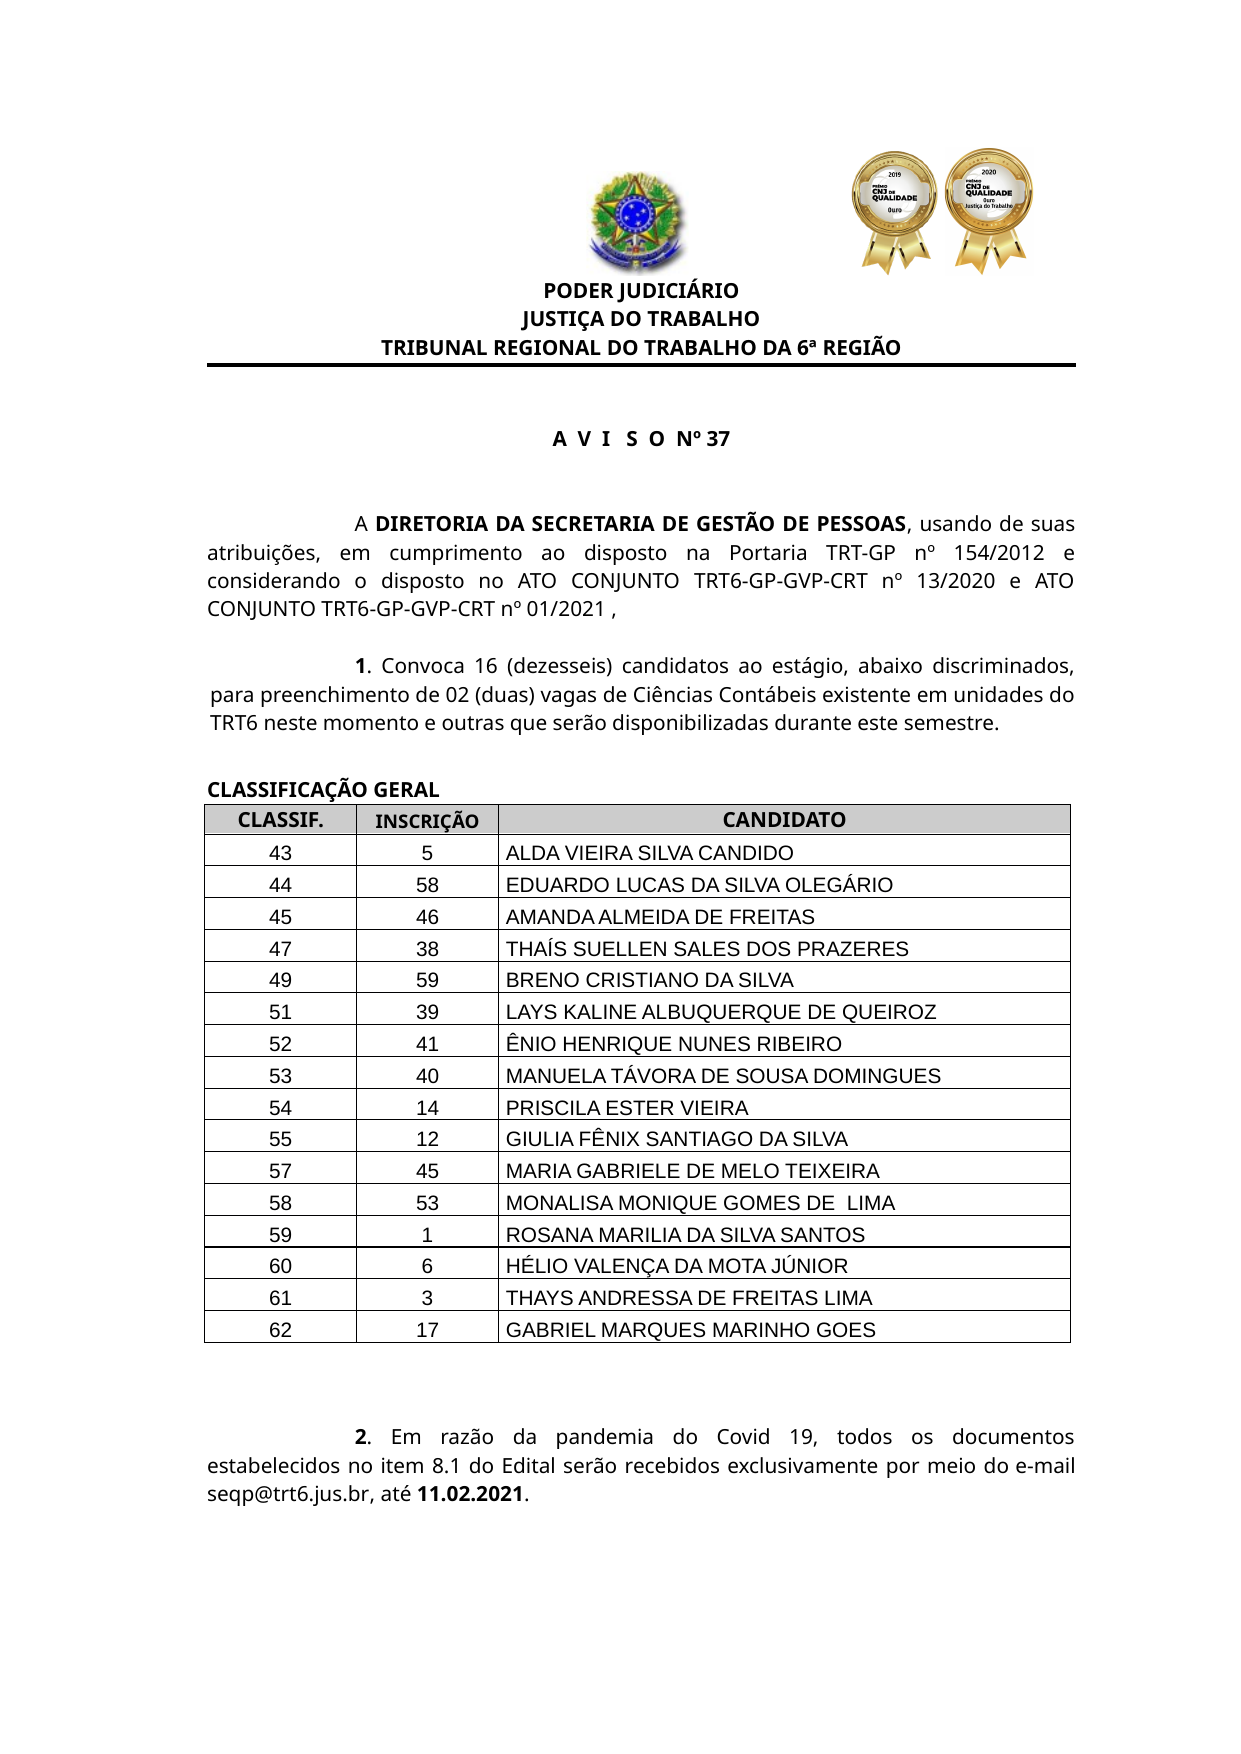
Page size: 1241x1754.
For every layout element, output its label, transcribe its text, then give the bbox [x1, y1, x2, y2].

table_cell 52 [205, 1025, 356, 1056]
table_cell 49 [205, 962, 356, 992]
table_cell 5 [357, 835, 498, 865]
table_cell 40 [357, 1057, 498, 1088]
table_cell THAYS ANDRESSA DE FREITAS LIMA [499, 1279, 1070, 1310]
table_cell 39 [357, 993, 498, 1024]
table_cell 53 [205, 1057, 356, 1088]
table_cell ALDA VIEIRA SILVA CANDIDO [499, 835, 1070, 865]
table_cell 61 [205, 1279, 356, 1310]
table_cell HÉLIO VALENÇA DA MOTA JÚNIOR [499, 1248, 1070, 1278]
table_cell 45 [357, 1152, 498, 1183]
table_cell 53 [357, 1184, 498, 1215]
table_cell 58 [205, 1184, 356, 1215]
table_header INSCRIÇÃO [357, 805, 498, 833]
table_header CLASSIF. [205, 805, 356, 833]
table_cell THAÍS SUELLEN SALES DOS PRAZERES [499, 930, 1070, 961]
picture [851, 151, 938, 276]
table_cell 3 [357, 1279, 498, 1310]
table_cell 54 [205, 1089, 356, 1119]
table_cell MANUELA TÁVORA DE SOUSA DOMINGUES [499, 1057, 1070, 1088]
table_cell ROSANA MARILIA DA SILVA SANTOS [499, 1216, 1070, 1246]
text CLASSIFICAÇÃO GERAL [207, 776, 1076, 804]
text A V I S O Nº 37 [207, 424, 1076, 452]
table_cell 47 [205, 930, 356, 961]
table_cell 44 [205, 866, 356, 897]
table_cell PRISCILA ESTER VIEIRA [499, 1089, 1070, 1119]
table_cell 14 [357, 1089, 498, 1119]
table_cell 60 [205, 1248, 356, 1278]
table_cell 46 [357, 898, 498, 929]
table_cell 59 [205, 1216, 356, 1246]
table_cell LAYS KALINE ALBUQUERQUE DE QUEIROZ [499, 993, 1070, 1024]
table_cell 41 [357, 1025, 498, 1056]
table_cell 38 [357, 930, 498, 961]
table_cell BRENO CRISTIANO DA SILVA [499, 962, 1070, 992]
table_cell 62 [205, 1311, 356, 1342]
table_cell 59 [357, 962, 498, 992]
table_cell MONALISA MONIQUE GOMES DE LIMA [499, 1184, 1070, 1215]
table_cell GIULIA FÊNIX SANTIAGO DA SILVA [499, 1120, 1070, 1151]
table_header CANDIDATO [499, 805, 1070, 833]
picture [586, 171, 689, 276]
table_cell 1 [357, 1216, 498, 1246]
text 2. Em razão da pandemia do Covid 19, todos os documentos estabelecidos no item 8.1 do Edital serão recebidos exclusivamente por meio do e-mail seqp@trt6.jus.br, até 11.02.2021. [207, 1422, 1076, 1508]
table_cell AMANDA ALMEIDA DE FREITAS [499, 898, 1070, 929]
table_cell 12 [357, 1120, 498, 1151]
table_cell GABRIEL MARQUES MARINHO GOES [499, 1311, 1070, 1342]
table_cell MARIA GABRIELE DE MELO TEIXEIRA [499, 1152, 1070, 1183]
table_cell 57 [205, 1152, 356, 1183]
text A DIRETORIA DA SECRETARIA DE GESTÃO DE PESSOAS, usando de suas atribuições, em cumprimento ao disposto na Portaria TRT-GP nº 154/2012 e considerando o disposto no ATO CONJUNTO TRT6-GP-GVP-CRT nº 13/2020 e ATO CONJUNTO TRT6-GP-GVP-CRT nº 01/2021 , [207, 509, 1076, 623]
table_cell 45 [205, 898, 356, 929]
text 1. Convoca 16 (dezesseis) candidatos ao estágio, abaixo discriminados, para preenchimento de 02 (duas) vagas de Ciências Contábeis existente em unidades do TRT6 neste momento e outras que serão disponibilizadas durante este semestre. [210, 651, 1076, 737]
table_cell ÊNIO HENRIQUE NUNES RIBEIRO [499, 1025, 1070, 1056]
table_cell 43 [205, 835, 356, 865]
table_cell EDUARDO LUCAS DA SILVA OLEGÁRIO [499, 866, 1070, 897]
table_cell 6 [357, 1248, 498, 1278]
table_cell 58 [357, 866, 498, 897]
table_cell 55 [205, 1120, 356, 1151]
table_cell 17 [357, 1311, 498, 1342]
picture [944, 147, 1034, 276]
table_cell 51 [205, 993, 356, 1024]
